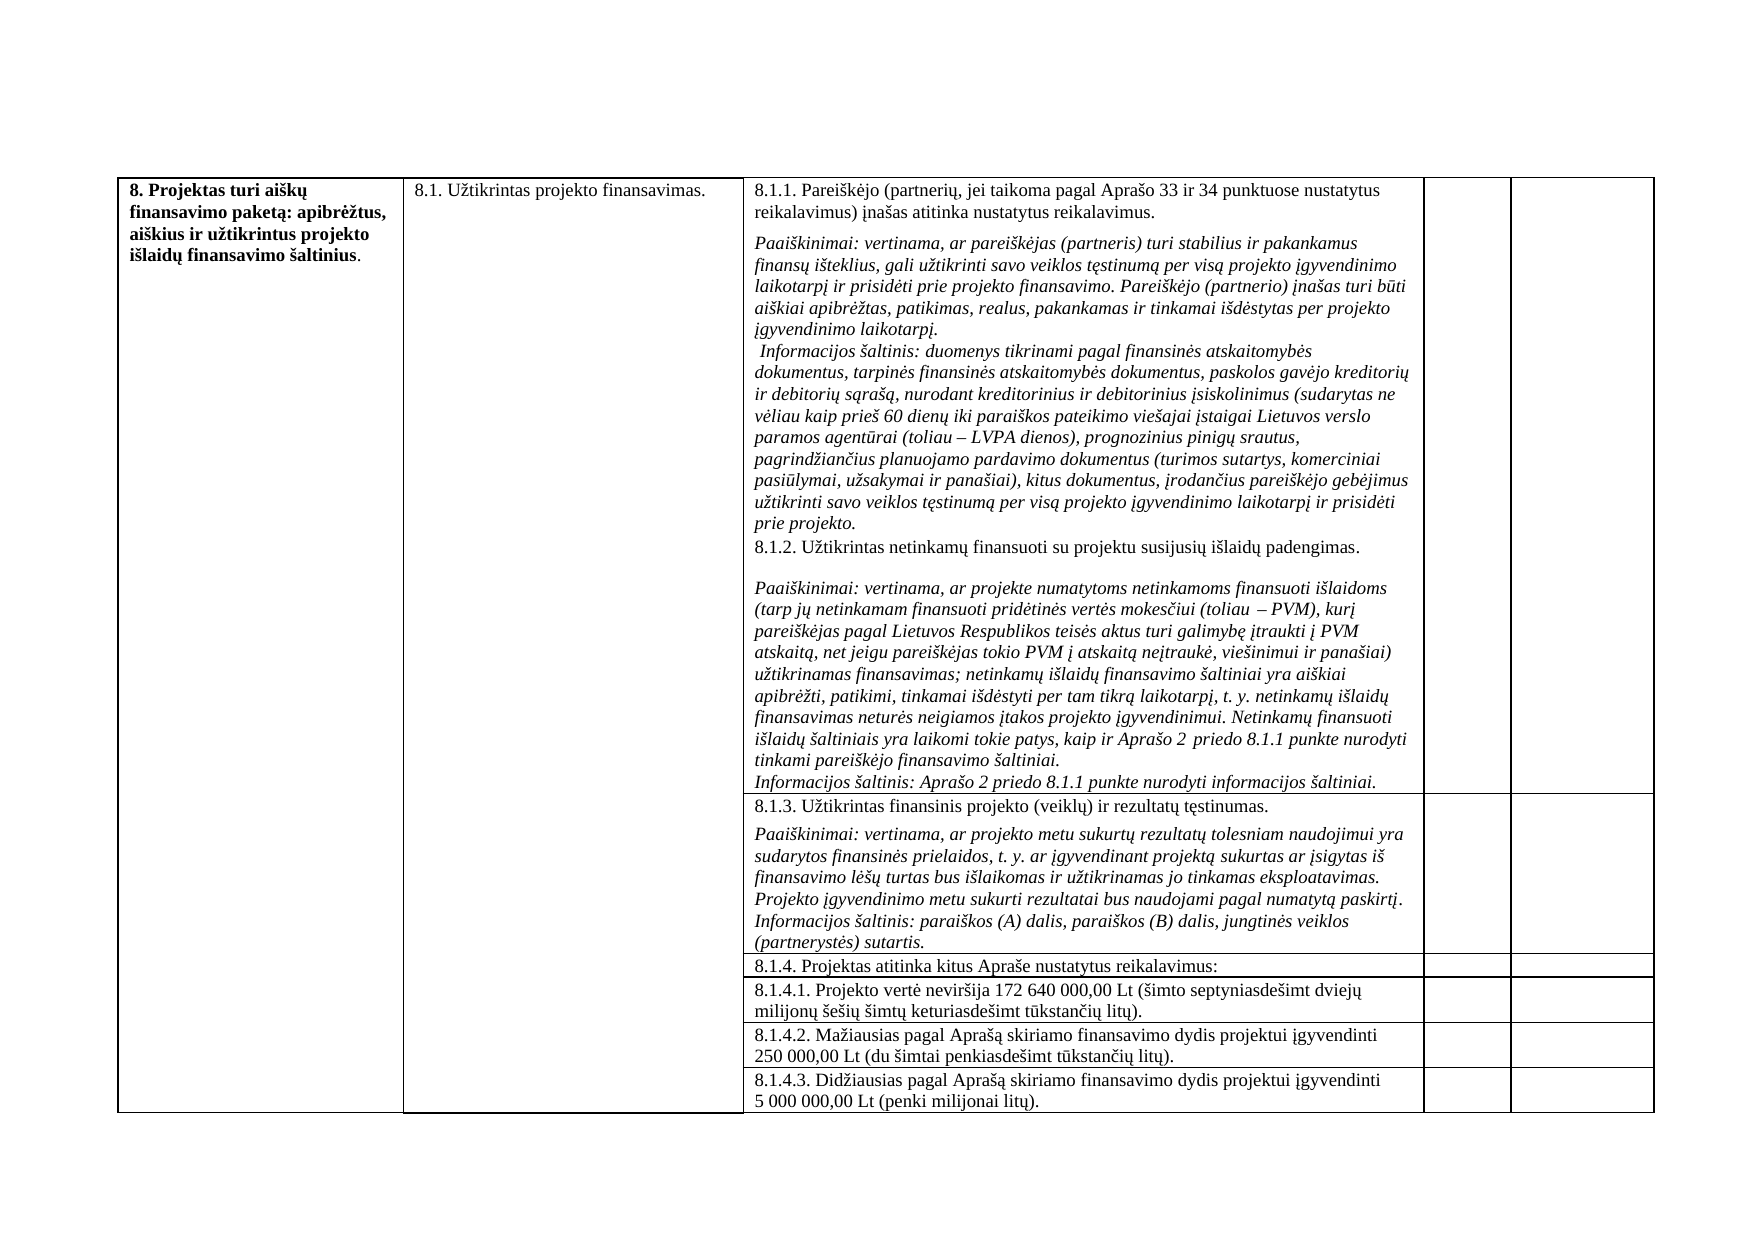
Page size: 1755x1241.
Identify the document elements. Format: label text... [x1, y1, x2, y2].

table_cell 8.1.4.3. Didžiausias pagal Aprašą skiriamo finansavimo dydis projektui įgyvendinti 5 000 000,00 Lt (penki milijonai litų). [744, 1068, 1423, 1112]
table_cell [1512, 978, 1653, 1022]
table_cell [1512, 1068, 1653, 1112]
table_cell 8.1.2. Užtikrintas netinkamų finansuoti su projektu susijusių išlaidų padengimas. Paaiškinimai: vertinama, ar projekte numatytoms netinkamoms finansuoti išlaidoms (tarp jų netinkamam finansuoti pridėtinės vertės mokesčiui (toliau – PVM), kurį pareiškėjas pagal Lietuvos Respublikos teisės aktus turi galimybę įtraukti į PVM atskaitą, net jeigu pareiškėjas tokio PVM į atskaitą neįtraukė, viešinimui ir panašiai) užtikrinamas finansavimas; netinkamų išlaidų finansavimo šaltiniai yra aiškiai apibrėžti, patikimi, tinkamai išdėstyti per tam tikrą laikotarpį, t. y. netinkamų išlaidų finansavimas neturės neigiamos įtakos projekto įgyvendinimui. Netinkamų finansuoti išlaidų šaltiniais yra laikomi tokie patys, kaip ir Aprašo 2 priedo 8.1.1 punkte nurodyti tinkami pareiškėjo finansavimo šaltiniai. Informacijos šaltinis: Aprašo 2 priedo 8.1.1 punkte nurodyti informacijos šaltiniai. [744, 534, 1423, 792]
table_cell [1425, 978, 1510, 1022]
table_cell [1512, 534, 1653, 792]
table_cell [1425, 1068, 1510, 1112]
table_cell 8.1.4.2. Mažiausias pagal Aprašą skiriamo finansavimo dydis projektui įgyvendinti 250 000,00 Lt (du šimtai penkiasdešimt tūkstančių litų). [744, 1023, 1423, 1067]
table_cell 8.1.4. Projektas atitinka kitus Apraše nustatytus reikalavimus: [744, 954, 1423, 976]
table_cell 8.1. Užtikrintas projekto finansavimas. [404, 179, 743, 1112]
table_cell 8.1.3. Užtikrintas finansinis projekto (veiklų) ir rezultatų tęstinumas. Paaiškinimai: vertinama, ar projekto metu sukurtų rezultatų tolesniam naudojimui yra sudarytos finansinės prielaidos, t. y. ar įgyvendinant projektą sukurtas ar įsigytas iš finansavimo lėšų turtas bus išlaikomas ir užtikrinamas jo tinkamas eksploatavimas. Projekto įgyvendinimo metu sukurti rezultatai bus naudojami pagal numatytą paskirtį. Informacijos šaltinis: paraiškos (A) dalis, paraiškos (B) dalis, jungtinės veiklos (partnerystės) sutartis. [744, 794, 1423, 953]
table_cell [1512, 954, 1653, 976]
table_cell [1425, 534, 1510, 792]
table_cell 8.1.1. Pareiškėjo (partnerių, jei taikoma pagal Aprašo 33 ir 34 punktuose nustatytus reikalavimus) įnašas atitinka nustatytus reikalavimus. Paaiškinimai: vertinama, ar pareiškėjas (partneris) turi stabilius ir pakankamus finansų išteklius, gali užtikrinti savo veiklos tęstinumą per visą projekto įgyvendinimo laikotarpį ir prisidėti prie projekto finansavimo. Pareiškėjo (partnerio) įnašas turi būti aiškiai apibrėžtas, patikimas, realus, pakankamas ir tinkamai išdėstytas per projekto įgyvendinimo laikotarpį. Informacijos šaltinis: duomenys tikrinami pagal finansinės atskaitomybės dokumentus, tarpinės finansinės atskaitomybės dokumentus, paskolos gavėjo kreditorių ir debitorių sąrašą, nurodant kreditorinius ir debitorinius įsiskolinimus (sudarytas ne vėliau kaip prieš 60 dienų iki paraiškos pateikimo viešajai įstaigai Lietuvos verslo paramos agentūrai (toliau – LVPA dienos), prognozinius pinigų srautus, pagrindžiančius planuojamo pardavimo dokumentus (turimos sutartys, komerciniai pasiūlymai, užsakymai ir panašiai), kitus dokumentus, įrodančius pareiškėjo gebėjimus užtikrinti savo veiklos tęstinumą per visą projekto įgyvendinimo laikotarpį ir prisidėti prie projekto. [744, 178, 1423, 534]
table_cell 8.1.4.1. Projekto vertė neviršija 172 640 000,00 Lt (šimto septyniasdešimt dviejų milijonų šešių šimtų keturiasdešimt tūkstančių litų). [744, 978, 1423, 1022]
table_cell [1512, 1023, 1653, 1067]
table_cell 8. Projektas turi aiškų finansavimo paketą: apibrėžtus, aiškius ir užtikrintus projekto išlaidų finansavimo šaltinius. [119, 179, 403, 1112]
table_cell [1425, 794, 1510, 953]
table_cell [1425, 1023, 1510, 1067]
table_cell [1425, 954, 1510, 976]
table_cell [1512, 178, 1653, 534]
table_cell [1425, 178, 1510, 534]
table_cell [1512, 794, 1653, 953]
